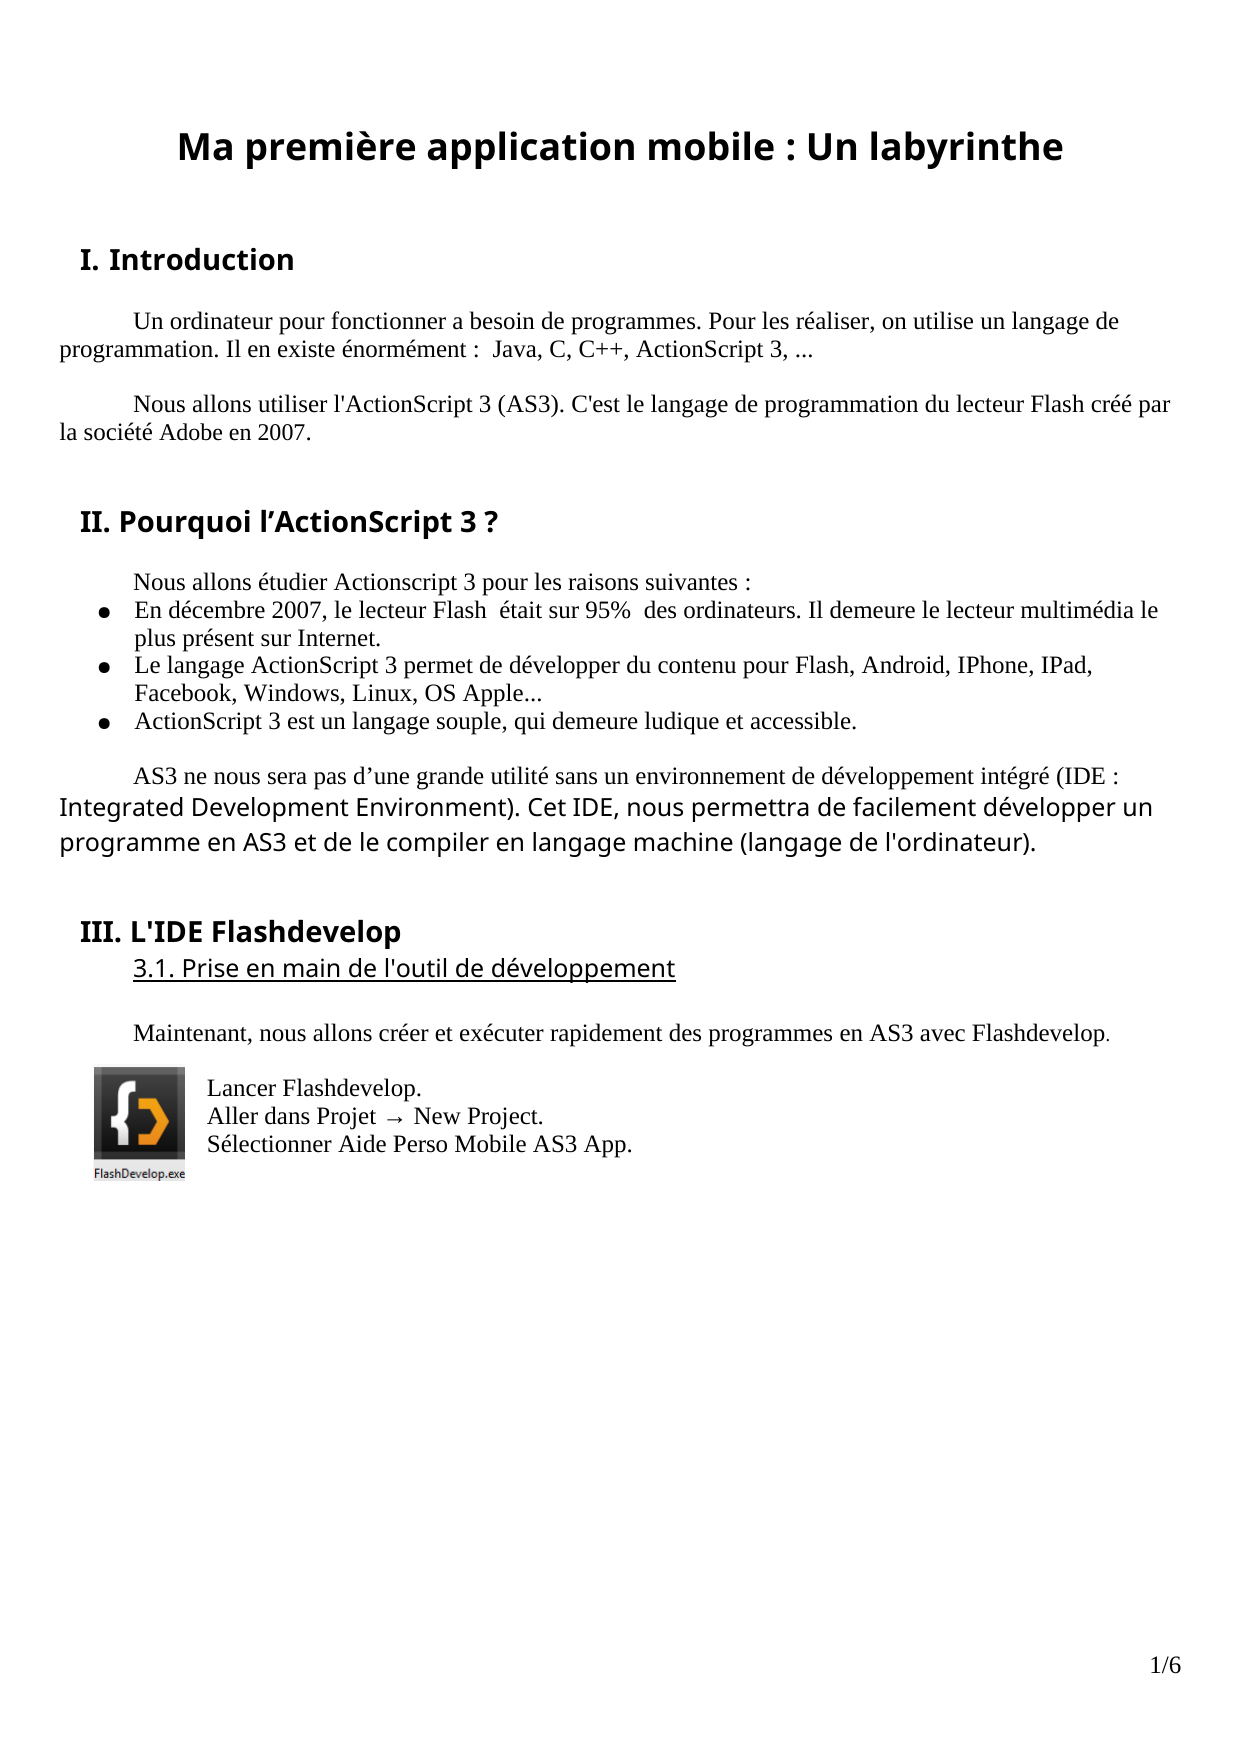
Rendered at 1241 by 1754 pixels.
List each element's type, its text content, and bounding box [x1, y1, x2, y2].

text Un ordinateur pour fonctionner a besoin de programmes. Pour les réaliser, on utilise un langage de programmation. Il en existe énormément : Java, C, C++, ActionScript 3, ... [59, 307, 1181, 362]
text [59, 1102, 93, 1130]
subtitle Pourquoi l’ActionScript 3 ? [80, 501, 1181, 541]
text Nous allons étudier Actionscript 3 pour les raisons suivantes : [59, 568, 1181, 596]
text AS3 ne nous sera pas d’une grande utilité sans un environnement de développement intégré (IDE : Integrated Development Environment). Cet IDE, nous permettra de facilement développer un programme en AS3 et de le compiler en langage machine (langage de l'ordinateur). [59, 762, 1181, 858]
text [59, 1074, 93, 1102]
list ActionScript 3 est un langage souple, qui demeure ludique et accessible. [97, 707, 1181, 735]
text Sélectionner Aide Perso Mobile AS3 App. [185, 1130, 1181, 1158]
text Maintenant, nous allons créer et exécuter rapidement des programmes en AS3 avec Flashdevelop. [59, 1019, 1181, 1047]
subtitle Ma première application mobile : Un labyrinthe [59, 121, 1181, 172]
text Nous allons utiliser l'ActionScript 3 (AS3). C'est le langage de programmation du lecteur Flash créé par la société Adobe en 2007. [59, 390, 1181, 446]
text 3.1. Prise en main de l'outil de développement [59, 951, 1181, 985]
subtitle L'IDE Flashdevelop [80, 911, 1181, 951]
list Le langage ActionScript 3 permet de développer du contenu pour Flash, Android, IPhone, IPad, Facebook, Windows, Linux, OS Apple... [97, 652, 1181, 707]
text Lancer Flashdevelop. [185, 1074, 1181, 1102]
list En décembre 2007, le lecteur Flash était sur 95% des ordinateurs. Il demeure le lecteur multimédia le plus présent sur Internet. [97, 596, 1181, 652]
subtitle Introduction [80, 240, 1181, 279]
text [59, 1130, 93, 1158]
text Aller dans Projet → New Project. [185, 1102, 1181, 1130]
